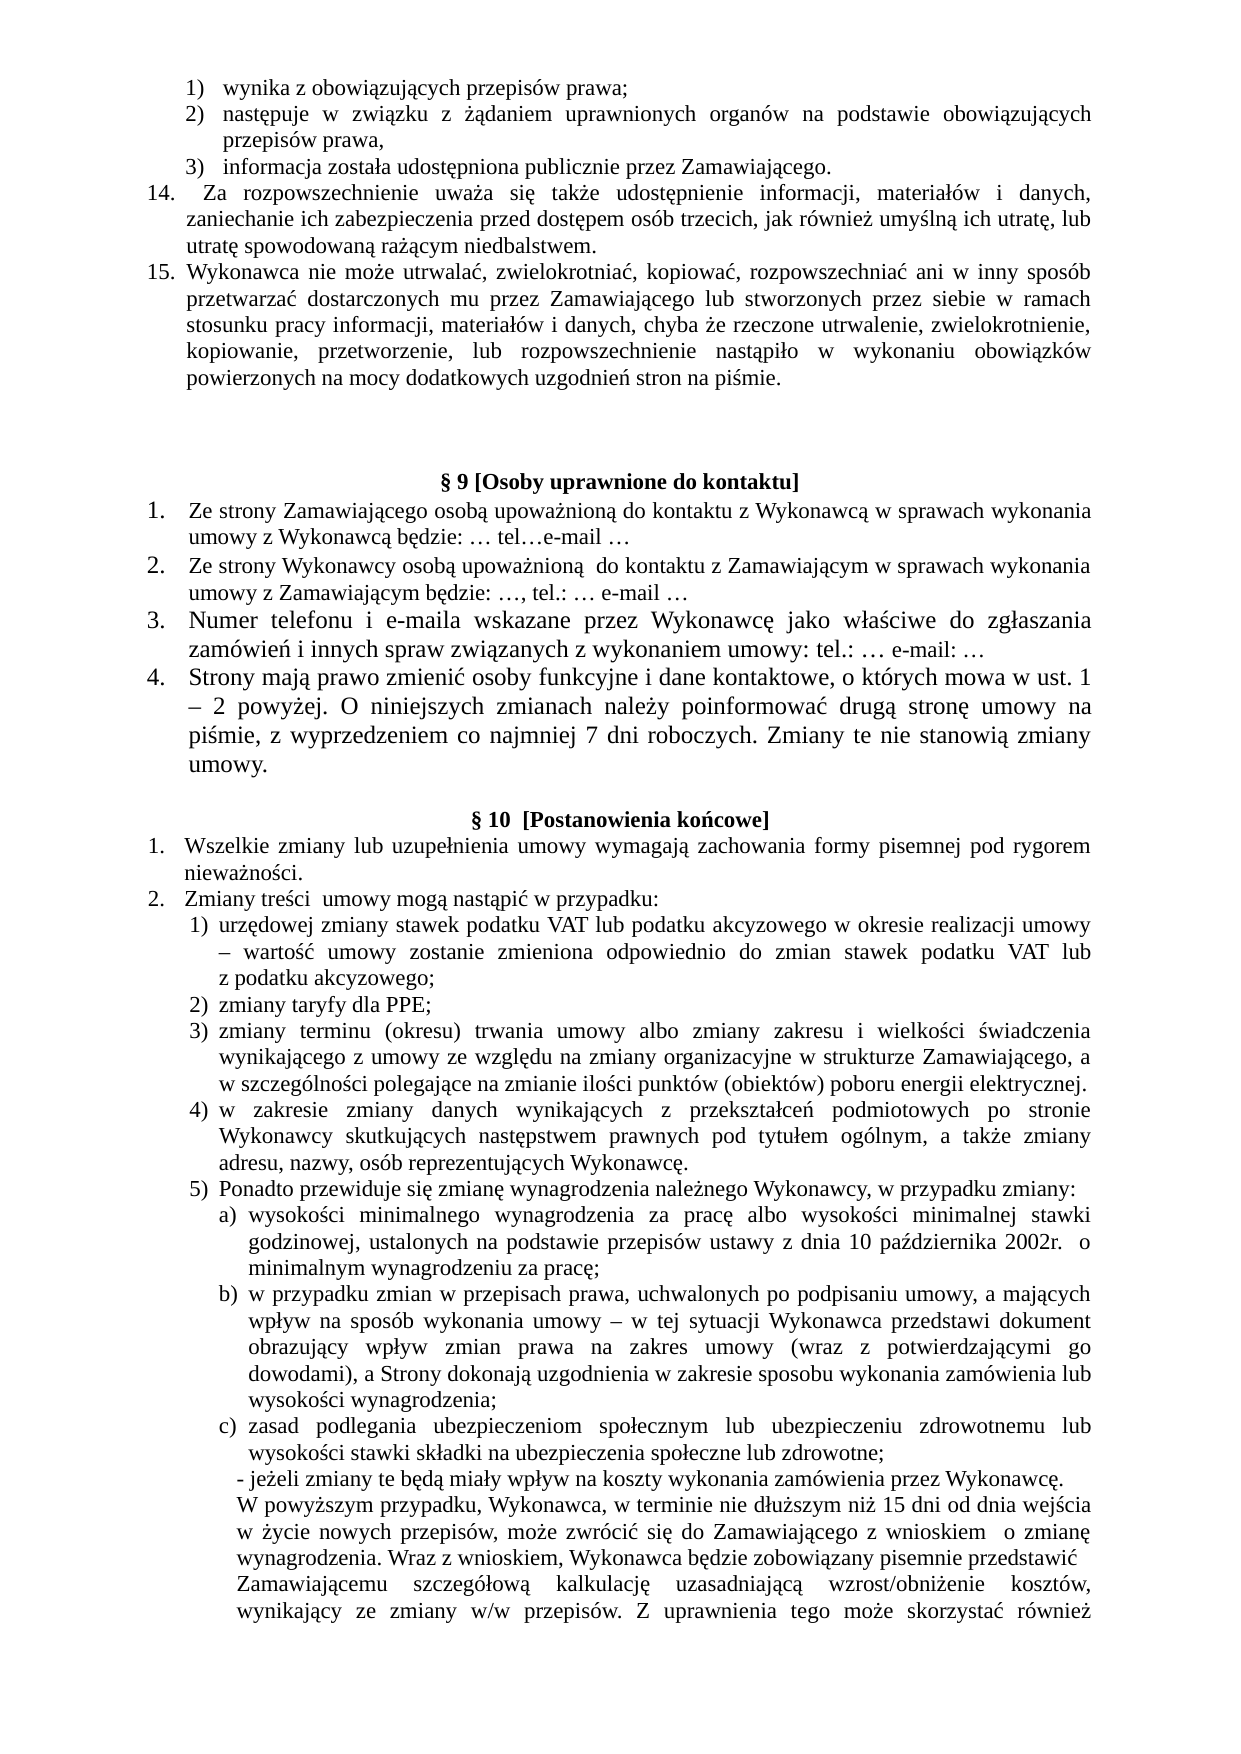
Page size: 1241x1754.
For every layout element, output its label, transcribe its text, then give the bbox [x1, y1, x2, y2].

text W powyższym przypadku, Wykonawca, w terminie nie dłuższym niż 15 dni od dnia wejścia w życie nowych przepisów, może zwrócić się do Zamawiającego z wnioskiem o zmianę wynagrodzenia. Wraz z wnioskiem, Wykonawca będzie zobowiązany pisemnie przedstawić [236, 1491, 1092, 1570]
list następuje w związku z żądaniem uprawnionych organów na podstawie obowiązujących przepisów prawa, [185, 100, 1092, 153]
list w zakresie zmiany danych wynikających z przekształceń podmiotowych po stronie Wykonawcy skutkujących następstwem prawnych pod tytułem ogólnym, a także zmiany adresu, nazwy, osób reprezentujących Wykonawcę. [189, 1096, 1092, 1175]
list Ponadto przewiduje się zmianę wynagrodzenia należnego Wykonawcy, w przypadku zmiany: [189, 1175, 1092, 1201]
list Wykonawca nie może utrwalać, zwielokrotniać, kopiować, rozpowszechniać ani w inny sposób przetwarzać dostarczonych mu przez Zamawiającego lub stworzonych przez siebie w ramach stosunku pracy informacji, materiałów i danych, chyba że rzeczone utrwalenie, zwielokrotnienie, kopiowanie, przetworzenie, lub rozpowszechnienie nastąpiło w wykonaniu obowiązków powierzonych na mocy dodatkowych uzgodnień stron na piśmie. [147, 258, 1092, 390]
list Ze strony Zamawiającego osobą upoważnioną do kontaktu z Wykonawcą w sprawach wykonania umowy z Wykonawcą będzie: … tel…e-mail … [147, 495, 1092, 550]
list wysokości minimalnego wynagrodzenia za pracę albo wysokości minimalnej stawki godzinowej, ustalonych na podstawie przepisów ustawy z dnia 10 października 2002r. o minimalnym wynagrodzeniu za pracę; [219, 1201, 1092, 1281]
list zasad podlegania ubezpieczeniom społecznym lub ubezpieczeniu zdrowotnemu lub wysokości stawki składki na ubezpieczenia społeczne lub zdrowotne; [219, 1412, 1092, 1465]
list w przypadku zmian w przepisach prawa, uchwalonych po podpisaniu umowy, a mających wpływ na sposób wykonania umowy – w tej sytuacji Wykonawca przedstawi dokument obrazujący wpływ zmian prawa na zakres umowy (wraz z potwierdzającymi go dowodami), a Strony dokonają uzgodnienia w zakresie sposobu wykonania zamówienia lub wysokości wynagrodzenia; [219, 1281, 1092, 1412]
list zmiany taryfy dla PPE; [189, 991, 1092, 1017]
list § 9 [Osoby uprawnione do kontaktu] [147, 468, 1092, 495]
list Za rozpowszechnienie uważa się także udostępnienie informacji, materiałów i danych, zaniechanie ich zabezpieczenia przed dostępem osób trzecich, jak również umyślną ich utratę, lub utratę spowodowaną rażącym niedbalstwem. [147, 179, 1092, 258]
list informacja została udostępniona publicznie przez Zamawiającego. [185, 153, 1092, 179]
list Wszelkie zmiany lub uzupełnienia umowy wymagają zachowania formy pisemnej pod rygorem nieważności. [148, 832, 1092, 885]
list Strony mają prawo zmienić osoby funkcyjne i dane kontaktowe, o których mowa w ust. 1 – 2 powyżej. O niniejszych zmianach należy poinformować drugą stronę umowy na piśmie, z wyprzedzeniem co najmniej 7 dni roboczych. Zmiany te nie stanowią zmiany umowy. [147, 662, 1092, 777]
text Zamawiającemu szczegółową kalkulację uzasadniającą wzrost/obniżenie kosztów, wynikający ze zmiany w/w przepisów. Z uprawnienia tego może skorzystać również [236, 1570, 1092, 1623]
text - jeżeli zmiany te będą miały wpływ na koszty wykonania zamówienia przez Wykonawcę. [236, 1465, 1092, 1491]
list Ze strony Wykonawcy osobą upoważnioną do kontaktu z Zamawiającym w sprawach wykonania umowy z Zamawiającym będzie: …, tel.: … e-mail … [147, 550, 1092, 605]
list wynika z obowiązujących przepisów prawa; [185, 74, 1092, 100]
list urzędowej zmiany stawek podatku VAT lub podatku akcyzowego w okresie realizacji umowy – wartość umowy zostanie zmieniona odpowiednio do zmian stawek podatku VAT lub z podatku akcyzowego; [189, 912, 1092, 991]
list Numer telefonu i e-maila wskazane przez Wykonawcę jako właściwe do zgłaszania zamówień i innych spraw związanych z wykonaniem umowy: tel.: … e-mail: … [147, 605, 1092, 662]
text § 10 [Postanowienia końcowe] [148, 806, 1092, 832]
list zmiany terminu (okresu) trwania umowy albo zmiany zakresu i wielkości świadczenia wynikającego z umowy ze względu na zmiany organizacyjne w strukturze Zamawiającego, a w szczególności polegające na zmianie ilości punktów (obiektów) poboru energii elektrycznej. [189, 1017, 1092, 1096]
list Zmiany treści umowy mogą nastąpić w przypadku: [148, 885, 1092, 912]
